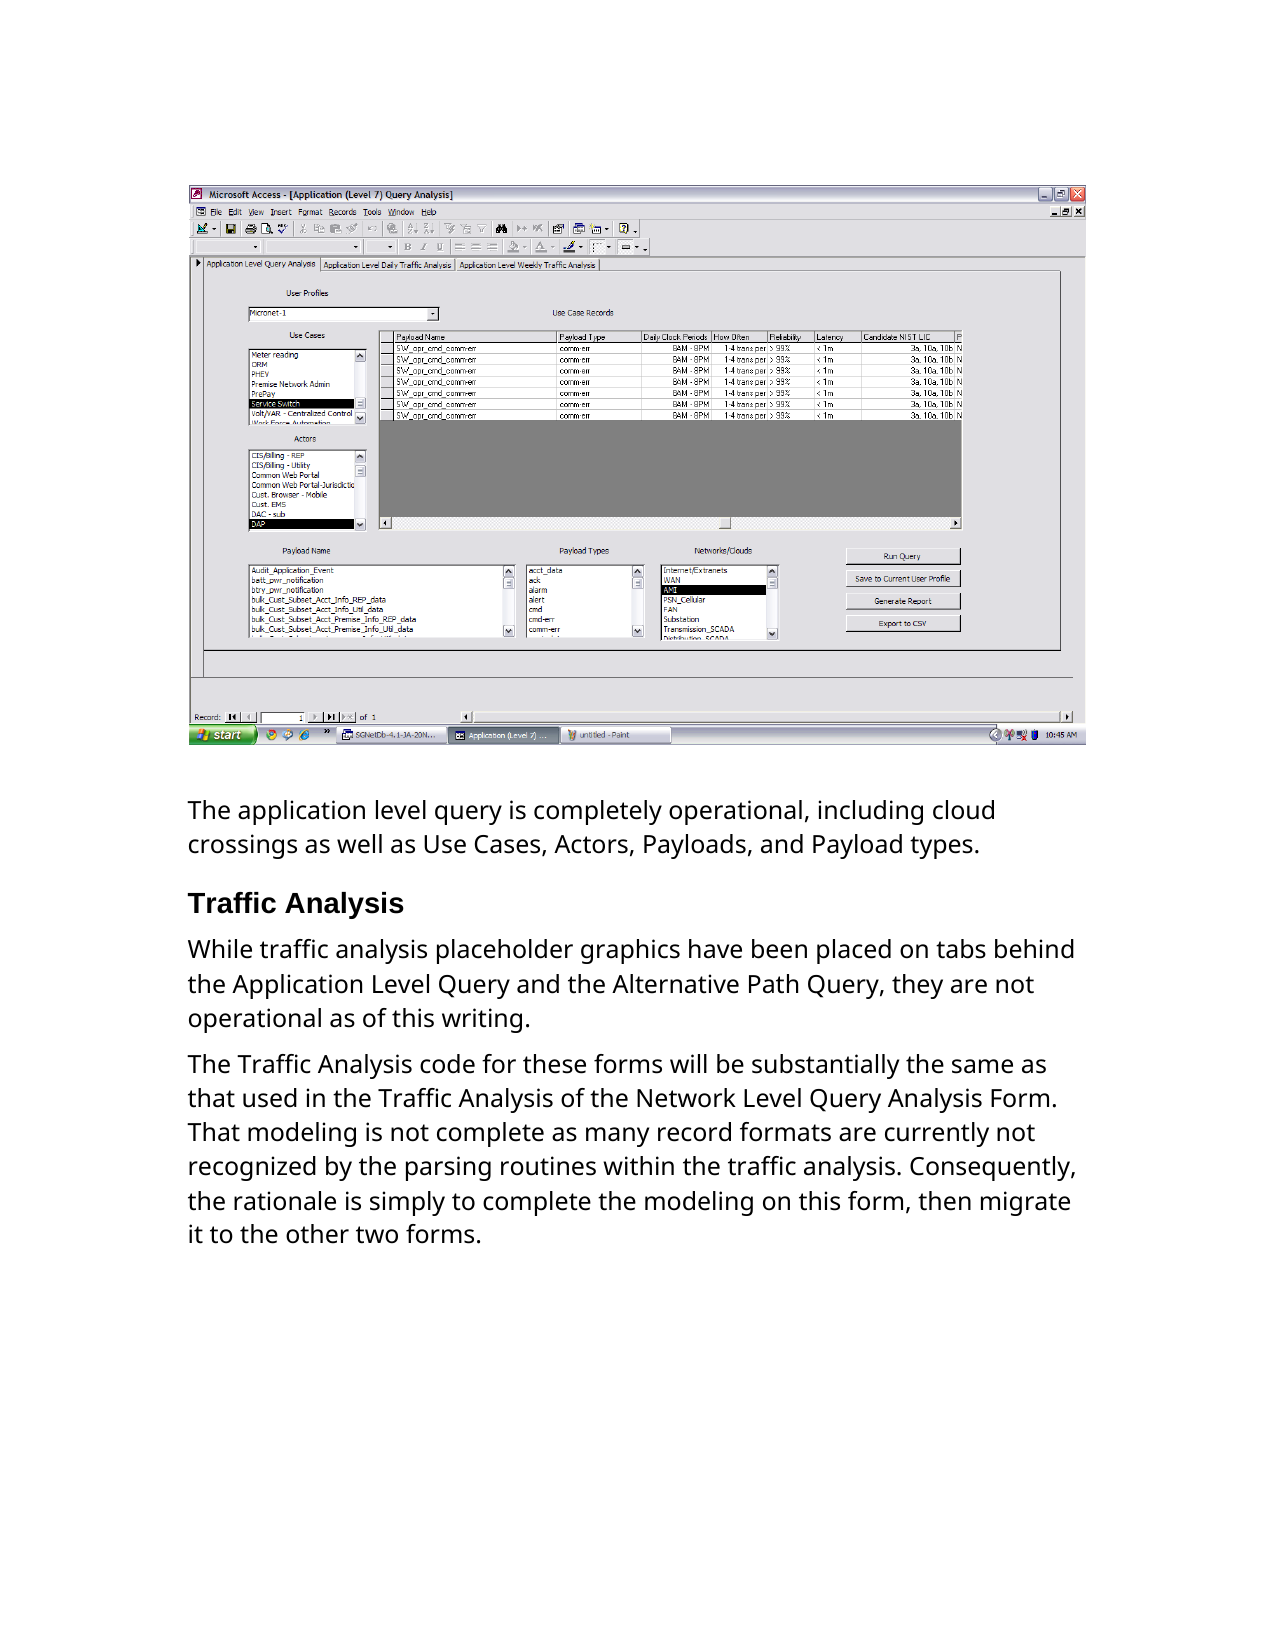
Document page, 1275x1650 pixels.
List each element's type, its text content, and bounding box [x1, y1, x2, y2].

text The application level query is completely operational, including cloud crossings as well as Use Cases, Actors, Payloads, and Payload types. [187, 793, 1087, 861]
subtitle Traffic Analysis [187, 886, 1087, 920]
text While traffic analysis placeholder graphics have been placed on tabs behind the Application Level Query and the Alternative Path Query, they are not operational as of this writing. [187, 932, 1087, 1034]
text The Traffic Analysis code for these forms will be substantially the same as that used in the Traffic Analysis of the Network Level Query Analysis Form. That modeling is not complete as many record formats are currently not recognized by the parsing routines within the traffic analysis. Consequently, the rationale is simply to complete the modeling on this form, then migrate it to the other two forms. [187, 1047, 1087, 1251]
picture [189, 185, 1086, 745]
